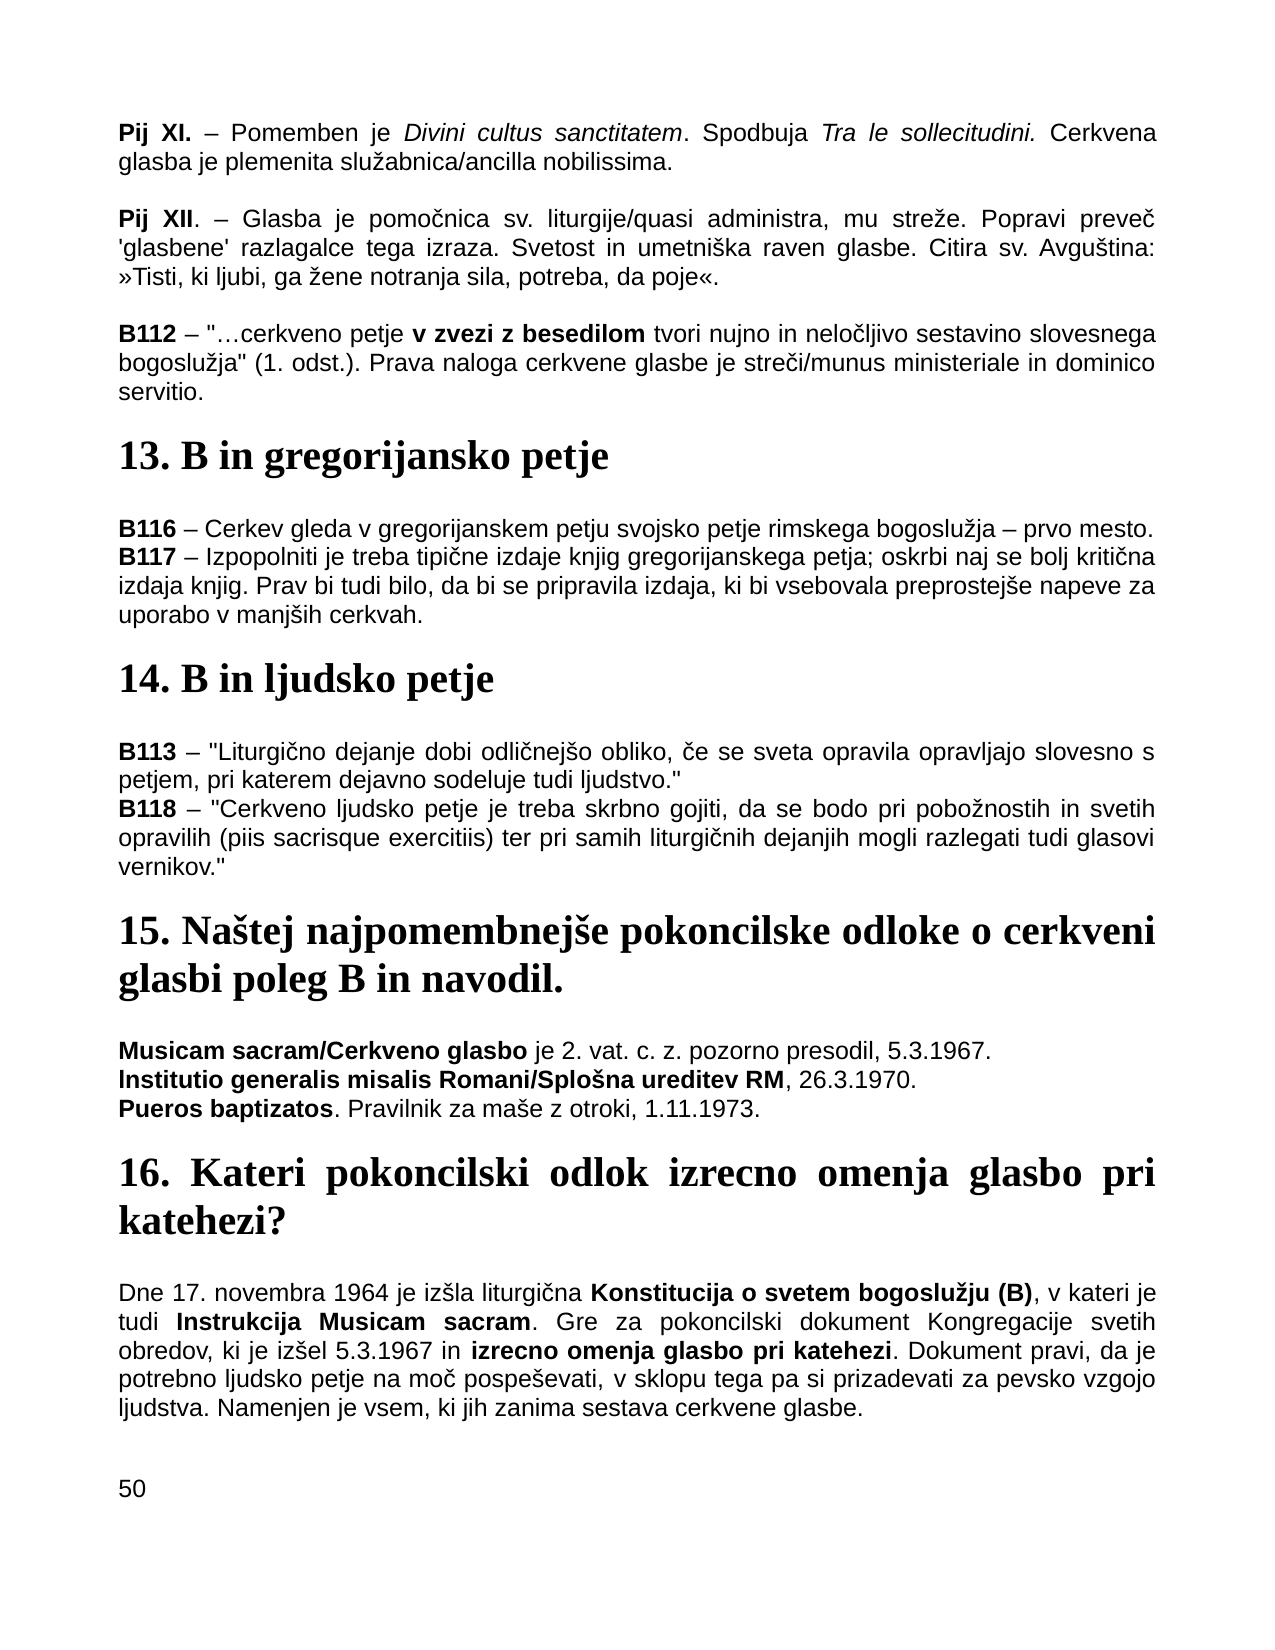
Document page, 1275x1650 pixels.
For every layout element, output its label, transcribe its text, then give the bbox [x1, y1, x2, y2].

text Pueros baptizatos. Pravilnik za maše z otroki, 1.11.1973. [118, 1093, 1157, 1122]
text Dne 17. novembra 1964 je izšla liturgična Konstitucija o svetem bogoslužju (B), v kateri je tudi Instrukcija Musicam sacram. Gre za pokoncilski dokument Kongregacije svetih obredov, ki je izšel 5.3.1967 in izrecno omenja glasbo pri katehezi. Dokument pravi, da je potrebno ljudsko petje na moč pospeševati, v sklopu tega pa si prizadevati za pevsko vzgojo ljudstva. Namenjen je vsem, ki jih zanima sestava cerkvene glasbe. [118, 1278, 1157, 1422]
text B112 – "…cerkveno petje v zvezi z besedilom tvori nujno in neločljivo sestavino slovesnega bogoslužja" (1. odst.). Prava naloga cerkvene glasbe je streči/munus ministeriale in dominico servitio. [118, 319, 1157, 406]
subtitle 16. Kateri pokoncilski odlok izrecno omenja glasbo pri katehezi? [118, 1147, 1157, 1243]
text B118 – "Cerkveno ljudsko petje je treba skrbno gojiti, da se bodo pri pobožnostih in svetih opravilih (piis sacrisque exercitiis) ter pri samih liturgičnih dejanjih mogli razlegati tudi glasovi vernikov." [118, 794, 1157, 880]
subtitle 14. B in ljudsko petje [118, 653, 1157, 701]
text B117 – Izpopolniti je treba tipične izdaje knjig gregorijanskega petja; oskrbi naj se bolj kritična izdaja knjig. Prav bi tudi bilo, da bi se pripravila izdaja, ki bi vsebovala preprostejše napeve za uporabo v manjših cerkvah. [118, 542, 1157, 628]
text B113 – "Liturgično dejanje dobi odličnejšo obliko, če se sveta opravila opravljajo slovesno s petjem, pri katerem dejavno sodeluje tudi ljudstvo." [118, 736, 1157, 794]
text B116 – Cerkev gleda v gregorijanskem petju svojsko petje rimskega bogoslužja – prvo mesto. [118, 513, 1157, 542]
subtitle 13. B in gregorijansko petje [118, 431, 1157, 478]
text lnstitutio generalis misalis Romani/Splošna ureditev RM, 26.3.1970. [118, 1065, 1157, 1093]
subtitle 15. Naštej najpomembnejše pokoncilske odloke o cerkveni glasbi poleg B in navodil. [118, 905, 1157, 1001]
text Musicam sacram/Cerkveno glasbo je 2. vat. c. z. pozorno presodil, 5.3.1967. [118, 1036, 1157, 1065]
text Pij XII. – Glasba je pomočnica sv. liturgije/quasi administra, mu streže. Popravi preveč 'glasbene' razlagalce tega izraza. Svetost in umetniška raven glasbe. Citira sv. Avguština: »Tisti, ki ljubi, ga žene notranja sila, potreba, da poje«. [118, 204, 1157, 291]
text Pij XI. – Pomemben je Divini cultus sanctitatem. Spodbuja Tra le sollecitudini. Cerkvena glasba je plemenita služabnica/ancilla nobilissima. [118, 118, 1157, 176]
